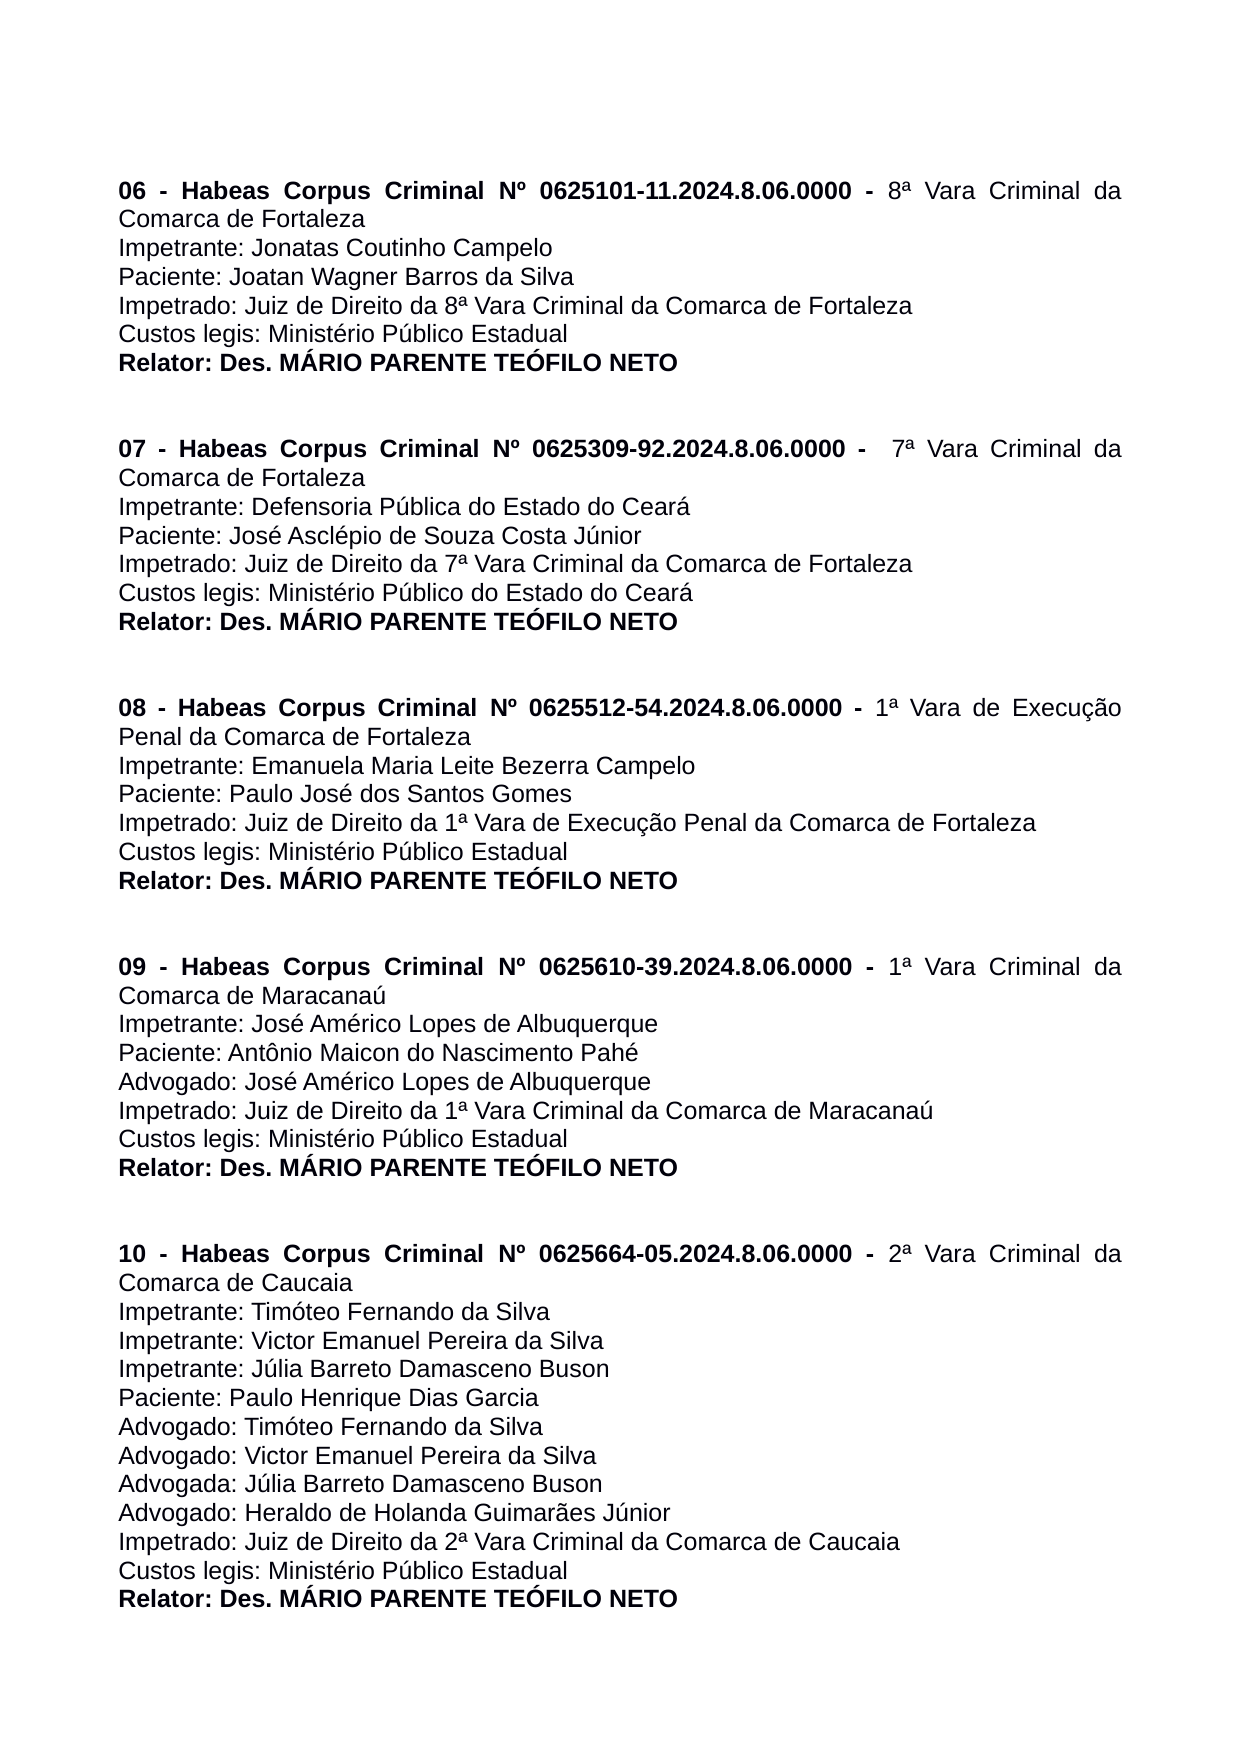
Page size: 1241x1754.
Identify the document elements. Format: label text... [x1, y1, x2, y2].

text Relator: Des. MÁRIO PARENTE TEÓFILO NETO [118, 348, 1122, 377]
text Advogado: Heraldo de Holanda Guimarães Júnior [118, 1498, 1122, 1527]
text 10 - Habeas Corpus Criminal Nº 0625664-05.2024.8.06.0000 - 2ª Vara Criminal da Comarca de Caucaia [118, 1239, 1122, 1297]
text Impetrante: Júlia Barreto Damasceno Buson [118, 1354, 1122, 1383]
text Advogado: Victor Emanuel Pereira da Silva [118, 1441, 1122, 1469]
text Relator: Des. MÁRIO PARENTE TEÓFILO NETO [118, 607, 1122, 636]
text Custos legis: Ministério Público Estadual [118, 1124, 1122, 1153]
text Paciente: Paulo Henrique Dias Garcia [118, 1383, 1122, 1412]
text Paciente: José Asclépio de Souza Costa Júnior [118, 521, 1122, 549]
text Impetrante: José Américo Lopes de Albuquerque [118, 1009, 1122, 1038]
text Paciente: Antônio Maicon do Nascimento Pahé [118, 1038, 1122, 1067]
text Relator: Des. MÁRIO PARENTE TEÓFILO NETO [118, 866, 1122, 894]
text Impetrante: Defensoria Pública do Estado do Ceará [118, 492, 1122, 521]
text Paciente: Paulo José dos Santos Gomes [118, 779, 1122, 808]
text Impetrado: Juiz de Direito da 2ª Vara Criminal da Comarca de Caucaia [118, 1527, 1122, 1556]
text Custos legis: Ministério Público Estadual [118, 837, 1122, 866]
text Impetrante: Timóteo Fernando da Silva [118, 1297, 1122, 1326]
text Custos legis: Ministério Público Estadual [118, 319, 1122, 348]
text Impetrante: Emanuela Maria Leite Bezerra Campelo [118, 751, 1122, 779]
text Advogada: Júlia Barreto Damasceno Buson [118, 1469, 1122, 1498]
text Custos legis: Ministério Público do Estado do Ceará [118, 578, 1122, 607]
text Impetrante: Jonatas Coutinho Campelo [118, 233, 1122, 262]
text 08 - Habeas Corpus Criminal Nº 0625512-54.2024.8.06.0000 - 1ª Vara de Execução Penal da Comarca de Fortaleza [118, 693, 1122, 751]
text Custos legis: Ministério Público Estadual [118, 1556, 1122, 1584]
text Relator: Des. MÁRIO PARENTE TEÓFILO NETO [118, 1153, 1122, 1182]
text 09 - Habeas Corpus Criminal Nº 0625610-39.2024.8.06.0000 - 1ª Vara Criminal da Comarca de Maracanaú [118, 952, 1122, 1009]
text Impetrado: Juiz de Direito da 7ª Vara Criminal da Comarca de Fortaleza [118, 549, 1122, 578]
text Relator: Des. MÁRIO PARENTE TEÓFILO NETO [118, 1584, 1122, 1613]
text Impetrado: Juiz de Direito da 1ª Vara de Execução Penal da Comarca de Fortaleza [118, 808, 1122, 837]
text Advogado: Timóteo Fernando da Silva [118, 1412, 1122, 1441]
text 07 - Habeas Corpus Criminal Nº 0625309-92.2024.8.06.0000 - 7ª Vara Criminal da Comarca de Fortaleza [118, 434, 1122, 492]
text Advogado: José Américo Lopes de Albuquerque [118, 1067, 1122, 1096]
text Paciente: Joatan Wagner Barros da Silva [118, 262, 1122, 291]
text Impetrante: Victor Emanuel Pereira da Silva [118, 1326, 1122, 1354]
text 06 - Habeas Corpus Criminal Nº 0625101-11.2024.8.06.0000 - 8ª Vara Criminal da Comarca de Fortaleza [118, 176, 1122, 233]
text Impetrado: Juiz de Direito da 8ª Vara Criminal da Comarca de Fortaleza [118, 291, 1122, 319]
text Impetrado: Juiz de Direito da 1ª Vara Criminal da Comarca de Maracanaú [118, 1096, 1122, 1124]
